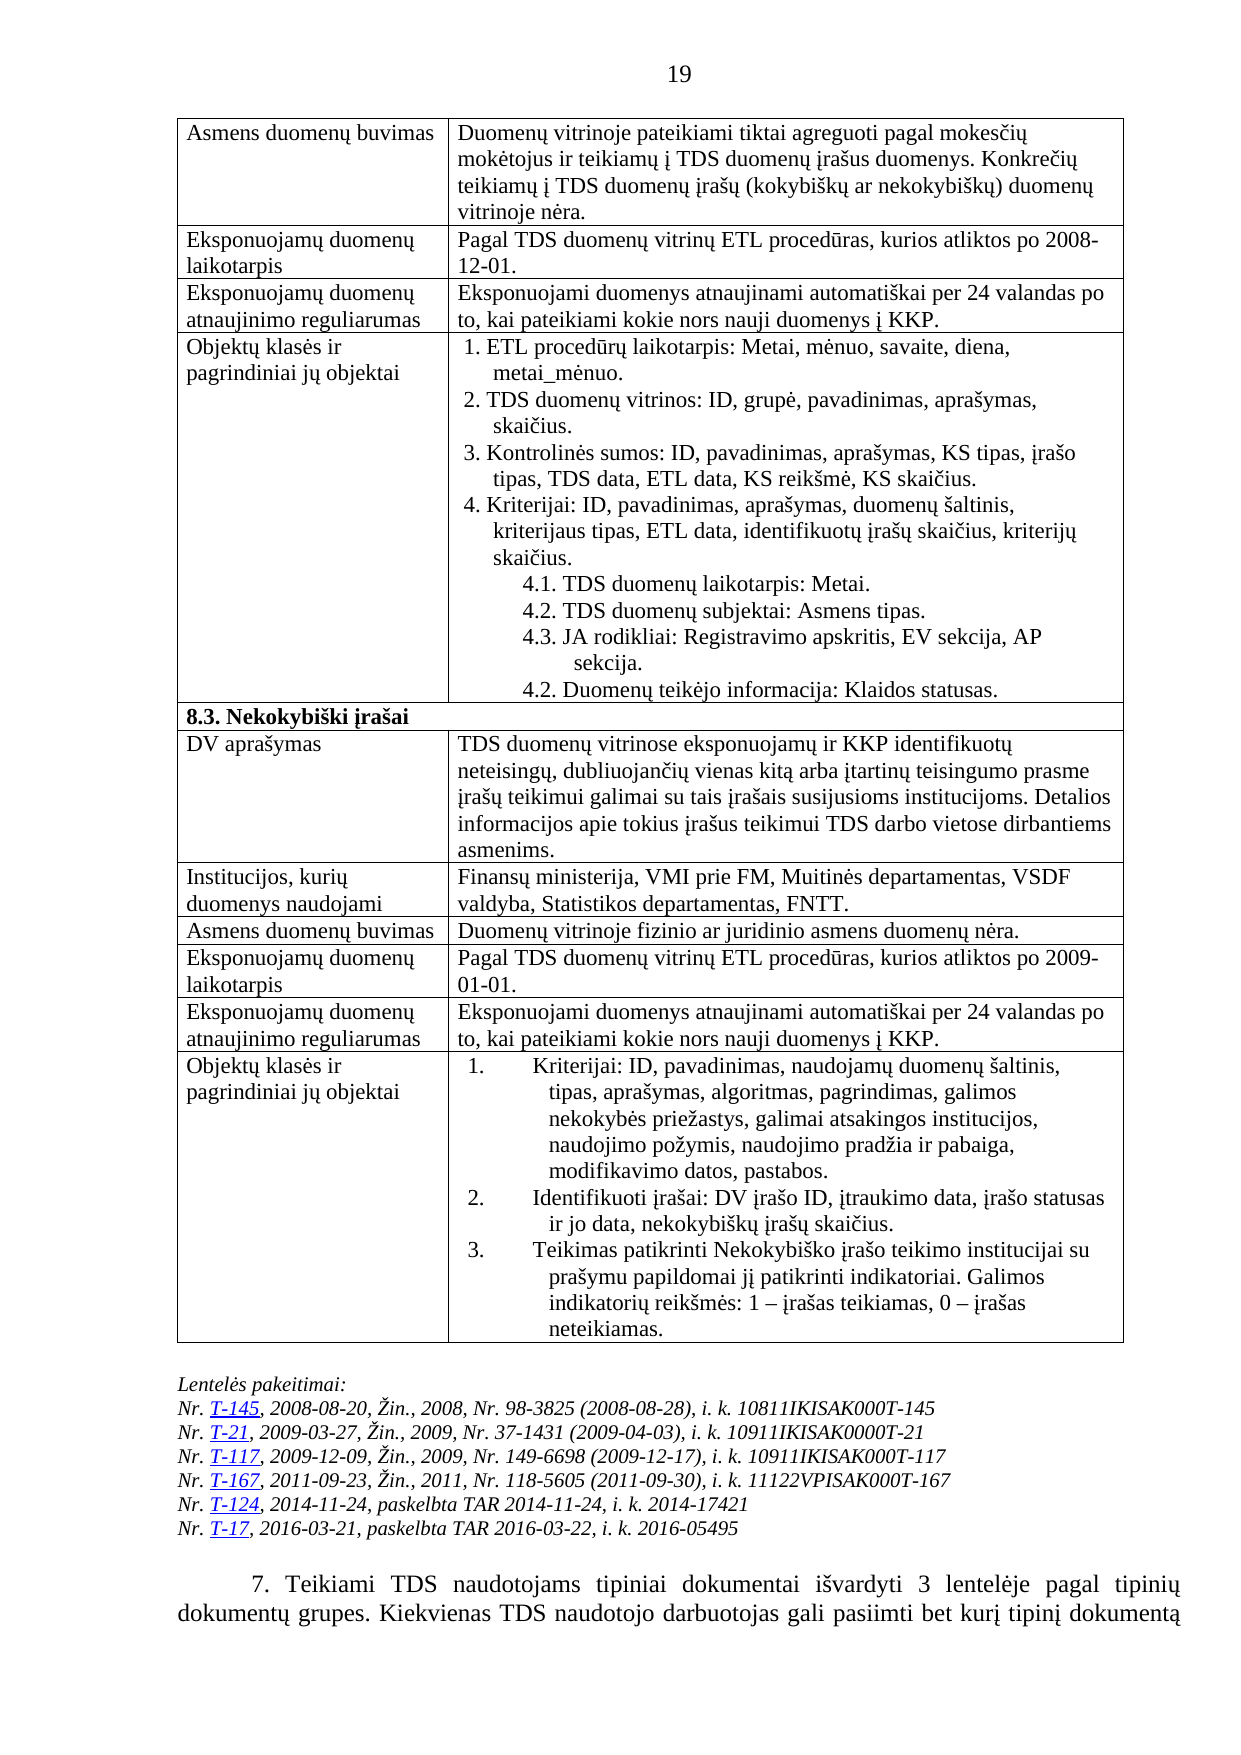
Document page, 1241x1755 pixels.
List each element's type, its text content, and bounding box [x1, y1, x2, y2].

text Nr. T-117, 2009-12-09, Žin., 2009, Nr. 149-6698 (2009-12-17), i. k. 10911IKISAK000T-117 [177, 1444, 1181, 1468]
table_cell 1. ETL procedūrų laikotarpis: Metai, mėnuo, savaite, diena, metai_mėnuo. 2. TDS duomenų vitrinos: ID, grupė, pavadinimas, aprašymas, skaičius. 3. Kontrolinės sumos: ID, pavadinimas, aprašymas, KS tipas, įrašo tipas, TDS data, ETL data, KS reikšmė, KS skaičius. 4. Kriterijai: ID, pavadinimas, aprašymas, duomenų šaltinis, kriterijaus tipas, ETL data, identifikuotų įrašų skaičius, kriterijų skaičius. 4.1. TDS duomenų laikotarpis: Metai. 4.2. TDS duomenų subjektai: Asmens tipas. 4.3. JA rodikliai: Registravimo apskritis, EV sekcija, AP sekcija. 4.2. Duomenų teikėjo informacija: Klaidos statusas. [449, 333, 1123, 702]
text Nr. T-124, 2014-11-24, paskelbta TAR 2014-11-24, i. k. 2014-17421 [177, 1492, 1181, 1516]
table_cell Objektų klasės ir pagrindiniai jų objektai [178, 1052, 448, 1342]
table_cell Asmens duomenų buvimas [178, 917, 448, 943]
text 7. Teikiami TDS naudotojams tipiniai dokumentai išvardyti 3 lentelėje pagal tipinių dokumentų grupes. Kiekvienas TDS naudotojo darbuotojas gali pasiimti bet kurį tipinį dokumentą [177, 1569, 1181, 1626]
table_cell Pagal TDS duomenų vitrinų ETL procedūras, kurios atliktos po 2009-01-01. [449, 945, 1123, 997]
table_cell Eksponuojami duomenys atnaujinami automatiškai per 24 valandas po to, kai pateikiami kokie nors nauji duomenys į KKP. [449, 279, 1123, 332]
table_cell Asmens duomenų buvimas [178, 119, 448, 224]
table_cell 8.3. Nekokybiški įrašai [178, 703, 1123, 729]
table_cell Duomenų vitrinoje pateikiami tiktai agreguoti pagal mokesčių mokėtojus ir teikiamų į TDS duomenų įrašus duomenys. Konkrečių teikiamų į TDS duomenų įrašų (kokybiškų ar nekokybiškų) duomenų vitrinoje nėra. [449, 119, 1123, 224]
table_cell Objektų klasės ir pagrindiniai jų objektai [178, 333, 448, 702]
table_cell Eksponuojamų duomenų atnaujinimo reguliarumas [178, 998, 448, 1051]
table_cell Duomenų vitrinoje fizinio ar juridinio asmens duomenų nėra. [449, 917, 1123, 943]
table_cell Eksponuojamų duomenų laikotarpis [178, 945, 448, 997]
text Nr. T-21, 2009-03-27, Žin., 2009, Nr. 37-1431 (2009-04-03), i. k. 10911IKISAK0000T-21 [177, 1420, 1181, 1444]
table_cell Eksponuojami duomenys atnaujinami automatiškai per 24 valandas po to, kai pateikiami kokie nors nauji duomenys į KKP. [449, 998, 1123, 1051]
text Nr. T-17, 2016-03-21, paskelbta TAR 2016-03-22, i. k. 2016-05495 [177, 1516, 1181, 1540]
text Nr. T-167, 2011-09-23, Žin., 2011, Nr. 118-5605 (2011-09-30), i. k. 11122VPISAK000T-167 [177, 1468, 1181, 1492]
table_cell Eksponuojamų duomenų laikotarpis [178, 226, 448, 278]
table_cell TDS duomenų vitrinose eksponuojamų ir KKP identifikuotų neteisingų, dubliuojančių vienas kitą arba įtartinų teisingumo prasme įrašų teikimui galimai su tais įrašais susijusioms institucijoms. Detalios informacijos apie tokius įrašus teikimui TDS darbo vietose dirbantiems asmenims. [449, 731, 1123, 862]
table_cell Eksponuojamų duomenų atnaujinimo reguliarumas [178, 279, 448, 332]
table_cell Pagal TDS duomenų vitrinų ETL procedūras, kurios atliktos po 2008-12-01. [449, 226, 1123, 278]
table_cell Finansų ministerija, VMI prie FM, Muitinės departamentas, VSDF valdyba, Statistikos departamentas, FNTT. [449, 863, 1123, 916]
table_cell DV aprašymas [178, 731, 448, 862]
table_cell Institucijos, kurių duomenys naudojami [178, 863, 448, 916]
text Lentelės pakeitimai: [177, 1372, 1181, 1396]
table_cell 1. Kriterijai: ID, pavadinimas, naudojamų duomenų šaltinis, tipas, aprašymas, algoritmas, pagrindimas, galimos nekokybės priežastys, galimai atsakingos institucijos, naudojimo požymis, naudojimo pradžia ir pabaiga, modifikavimo datos, pastabos. 2. Identifikuoti įrašai: DV įrašo ID, įtraukimo data, įrašo statusas ir jo data, nekokybiškų įrašų skaičius. 3. Teikimas patikrinti Nekokybiško įrašo teikimo institucijai su prašymu papildomai jį patikrinti indikatoriai. Galimos indikatorių reikšmės: 1 – įrašas teikiamas, 0 – įrašas neteikiamas. [449, 1052, 1123, 1342]
text Nr. T-145, 2008-08-20, Žin., 2008, Nr. 98-3825 (2008-08-28), i. k. 10811IKISAK000T-145 [177, 1396, 1181, 1420]
